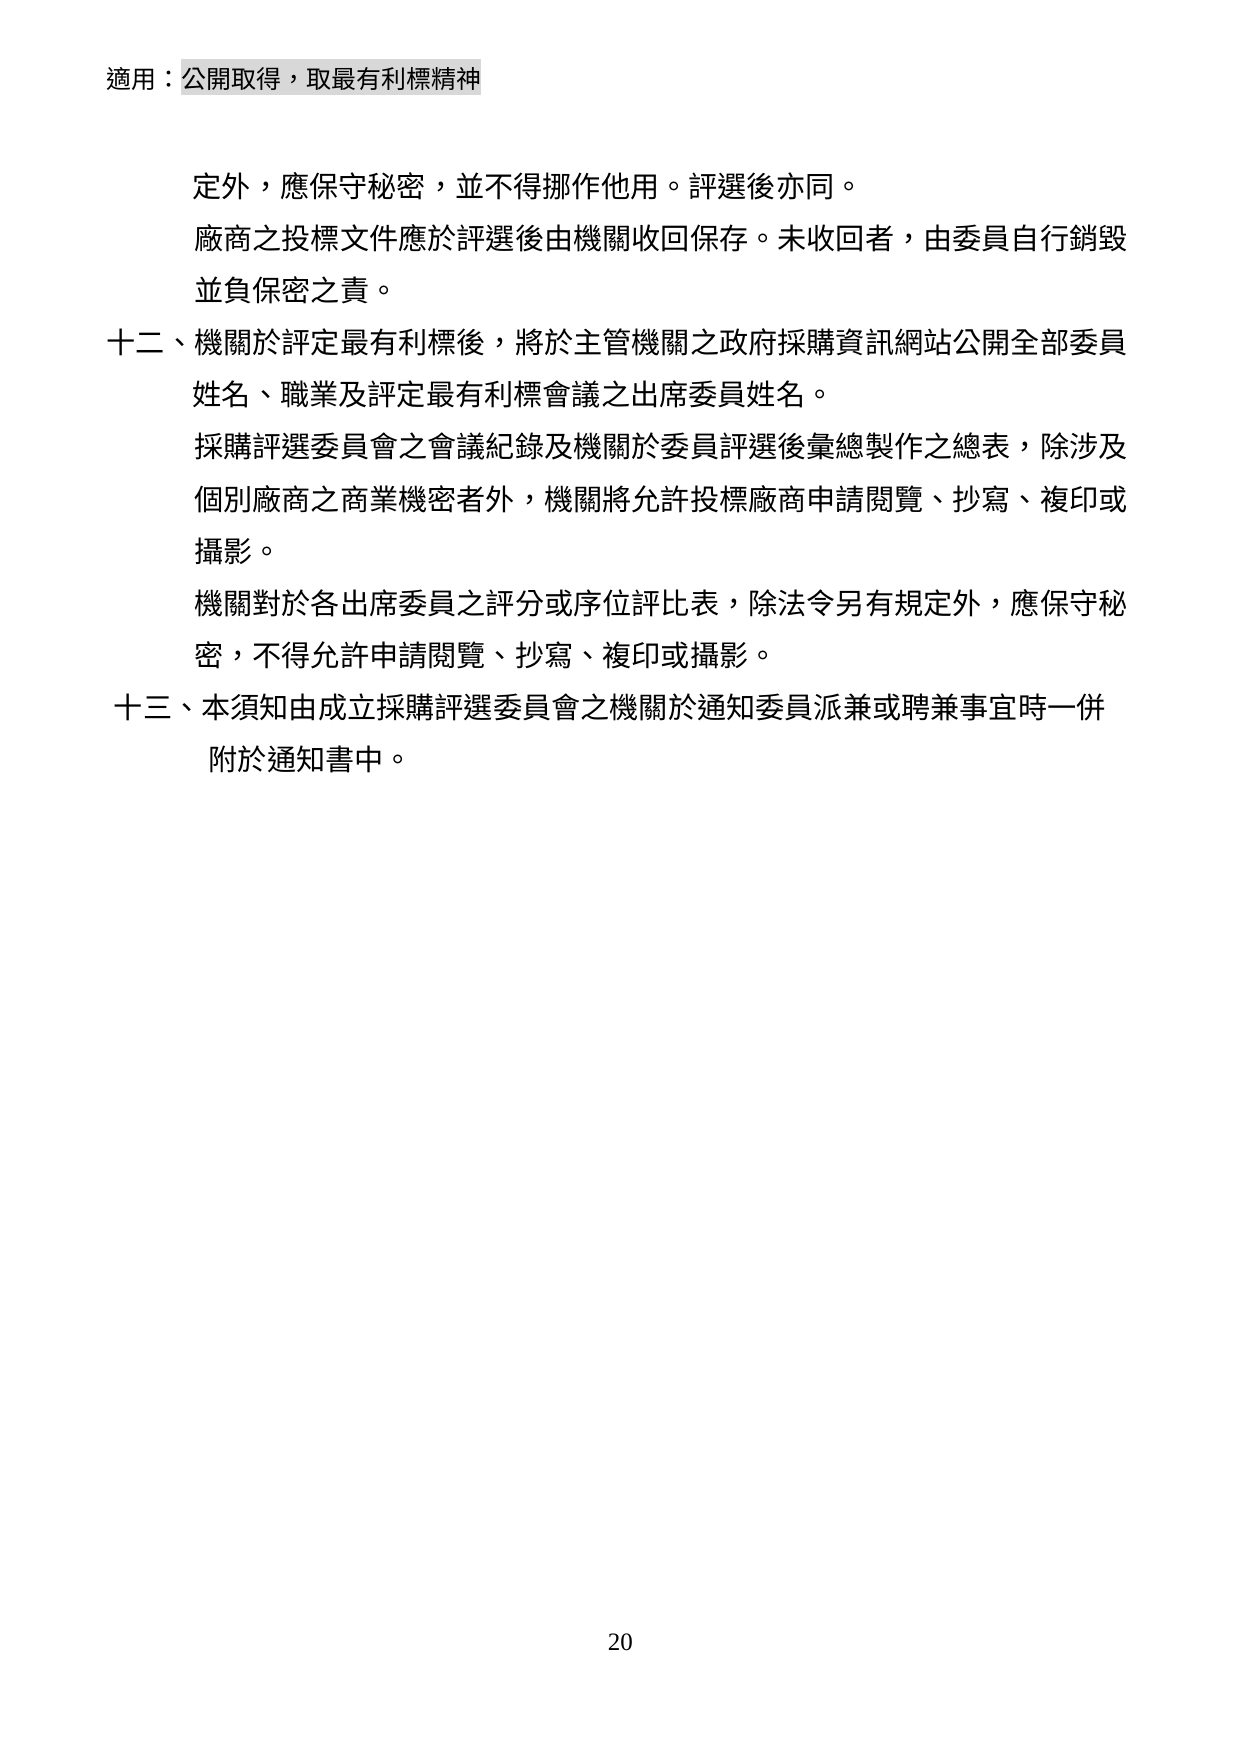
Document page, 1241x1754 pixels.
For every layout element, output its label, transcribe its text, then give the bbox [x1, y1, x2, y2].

text 機關對於各出席委員之評分或序位評比表，除法令另有規定外，應保守秘密，不得允許申請閱覽、抄寫、複印或攝影。 [194, 572, 1134, 677]
text 定外，應保守秘密，並不得挪作他用。評選後亦同。 [106, 156, 1134, 208]
text 十三、本須知由成立採購評選委員會之機關於通知委員派兼或聘兼事宜時一併附於通知書中。 [106, 677, 1134, 781]
text 廠商之投標文件應於評選後由機關收回保存。未收回者，由委員自行銷毀並負保密之責。 [194, 208, 1134, 312]
text 採購評選委員會之會議紀錄及機關於委員評選後彙總製作之總表，除涉及個別廠商之商業機密者外，機關將允許投標廠商申請閱覽、抄寫、複印或攝影。 [194, 416, 1134, 572]
text 十二、機關於評定最有利標後，將於主管機關之政府採購資訊網站公開全部委員姓名、職業及評定最有利標會議之出席委員姓名。 [106, 312, 1134, 416]
